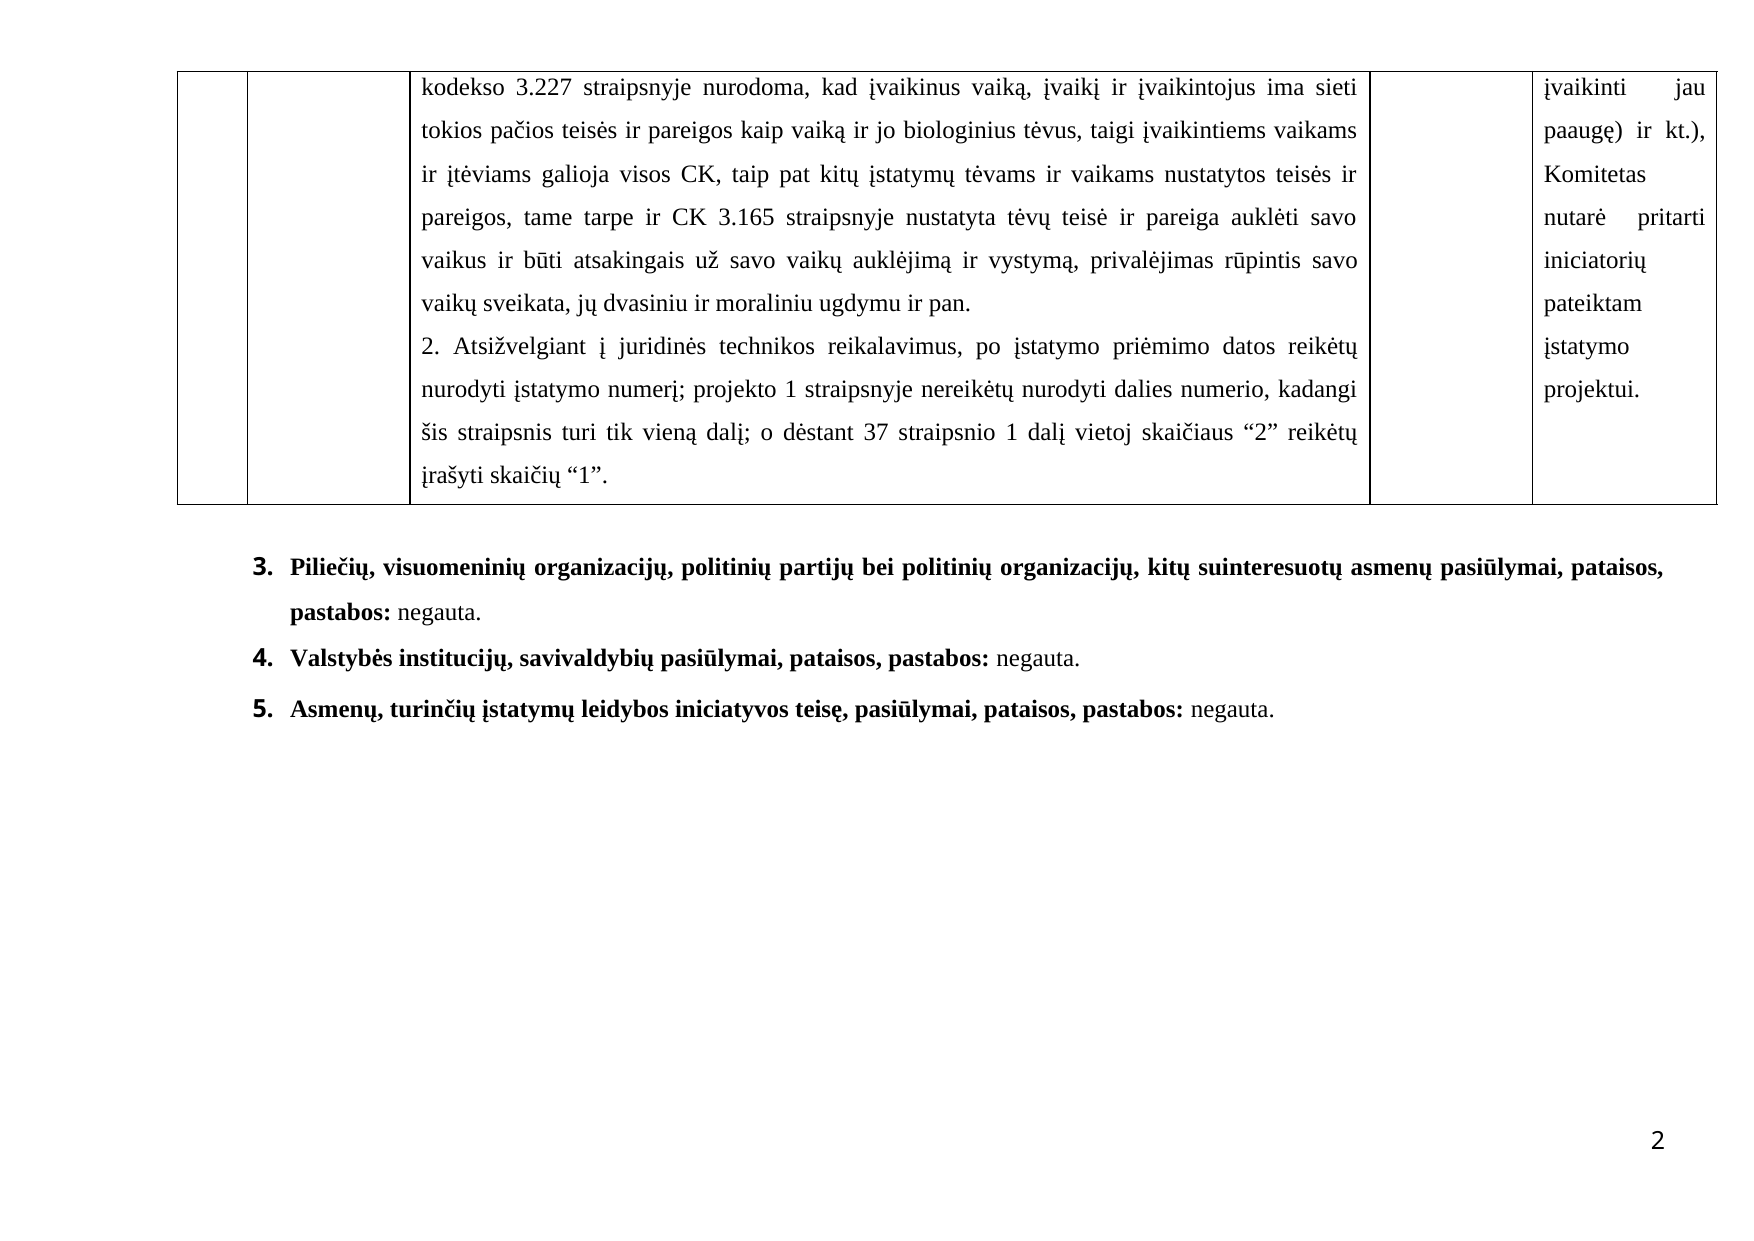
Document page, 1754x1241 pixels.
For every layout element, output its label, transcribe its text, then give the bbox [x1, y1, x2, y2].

list Asmenų, turinčių įstatymų leidybos iniciatyvos teisę, pasiūlymai, pataisos, pastabos: negauta. [252, 691, 1665, 725]
table_cell kodekso 3.227 straipsnyje nurodoma, kad įvaikinus vaiką, įvaikį ir įvaikintojus ima sieti tokios pačios teisės ir pareigos kaip vaiką ir jo biologinius tėvus, taigi įvaikintiems vaikams ir įtėviams galioja visos CK, taip pat kitų įstatymų tėvams ir vaikams nustatytos teisės ir pareigos, tame tarpe ir CK 3.165 straipsnyje nustatyta tėvų teisė ir pareiga auklėti savo vaikus ir būti atsakingais už savo vaikų auklėjimą ir vystymą, privalėjimas rūpintis savo vaikų sveikata, jų dvasiniu ir moraliniu ugdymu ir pan. 2. Atsižvelgiant į juridinės technikos reikalavimus, po įstatymo priėmimo datos reikėtų nurodyti įstatymo numerį; projekto 1 straipsnyje nereikėtų nurodyti dalies numerio, kadangi šis straipsnis turi tik vieną dalį; o dėstant 37 straipsnio 1 dalį vietoj skaičiaus “2” reikėtų įrašyti skaičių “1”. [411, 72, 1369, 503]
table_cell [178, 72, 247, 503]
table_cell [248, 72, 409, 503]
list Valstybės institucijų, savivaldybių pasiūlymai, pataisos, pastabos: negauta. [252, 640, 1665, 674]
table_cell įvaikinti jau paaugę) ir kt.), Komitetas nutarė pritarti iniciatorių pateiktam įstatymo projektui. [1533, 72, 1716, 503]
table_cell [1371, 72, 1532, 503]
list Piliečių, visuomeninių organizacijų, politinių partijų bei politinių organizacijų, kitų suinteresuotų asmenų pasiūlymai, pataisos, pastabos: negauta. [252, 548, 1665, 625]
